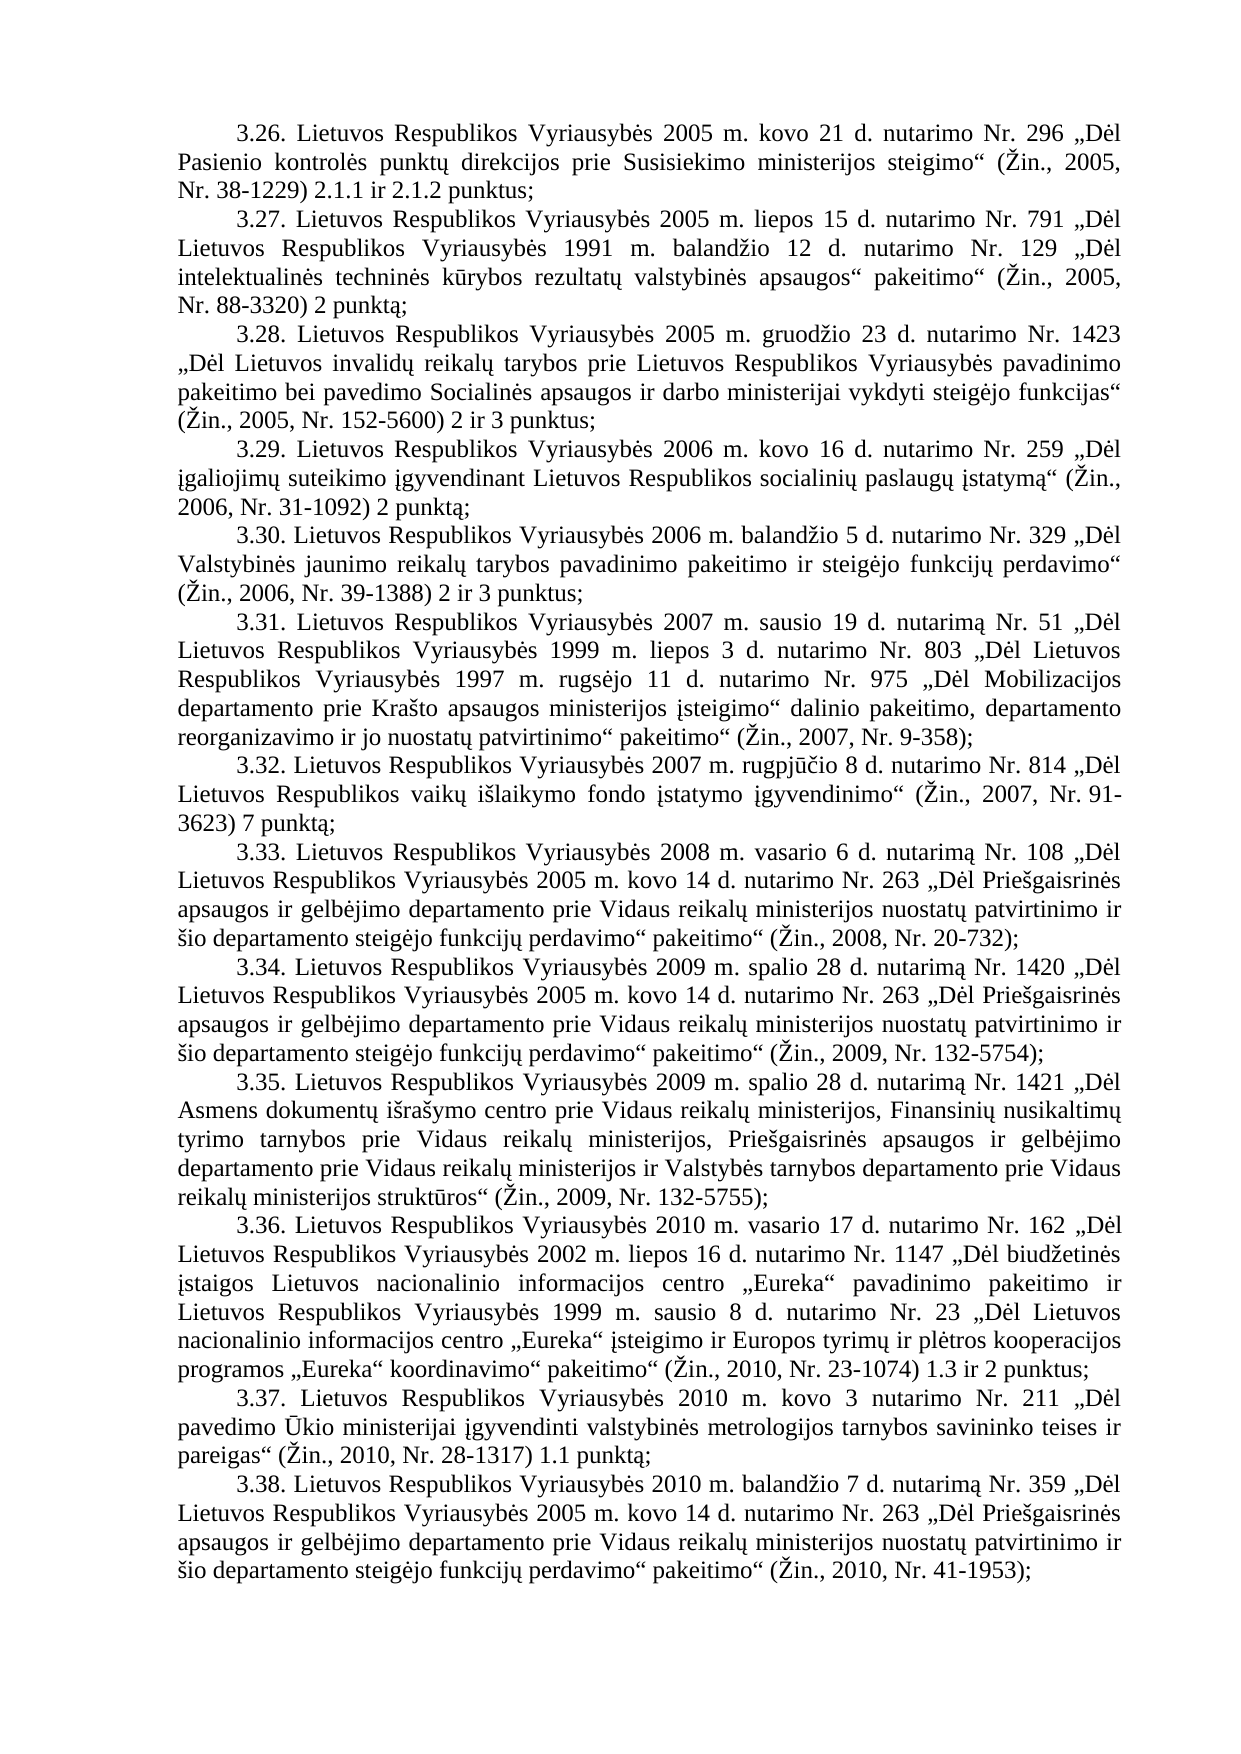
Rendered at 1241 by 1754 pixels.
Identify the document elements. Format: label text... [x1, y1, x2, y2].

text 3.32. Lietuvos Respublikos Vyriausybės 2007 m. rugpjūčio 8 d. nutarimo Nr. 814 „Dėl Lietuvos Respublikos vaikų išlaikymo fondo įstatymo įgyvendinimo“ (Žin., 2007, Nr. 91-3623) 7 punktą; [177, 751, 1122, 837]
text 3.31. Lietuvos Respublikos Vyriausybės 2007 m. sausio 19 d. nutarimą Nr. 51 „Dėl Lietuvos Respublikos Vyriausybės 1999 m. liepos 3 d. nutarimo Nr. 803 „Dėl Lietuvos Respublikos Vyriausybės 1997 m. rugsėjo 11 d. nutarimo Nr. 975 „Dėl Mobilizacijos departamento prie Krašto apsaugos ministerijos įsteigimo“ dalinio pakeitimo, departamento reorganizavimo ir jo nuostatų patvirtinimo“ pakeitimo“ (Žin., 2007, Nr. 9-358); [177, 607, 1122, 751]
text 3.35. Lietuvos Respublikos Vyriausybės 2009 m. spalio 28 d. nutarimą Nr. 1421 „Dėl Asmens dokumentų išrašymo centro prie Vidaus reikalų ministerijos, Finansinių nusikaltimų tyrimo tarnybos prie Vidaus reikalų ministerijos, Priešgaisrinės apsaugos ir gelbėjimo departamento prie Vidaus reikalų ministerijos ir Valstybės tarnybos departamento prie Vidaus reikalų ministerijos struktūros“ (Žin., 2009, Nr. 132-5755); [177, 1067, 1122, 1211]
text 3.27. Lietuvos Respublikos Vyriausybės 2005 m. liepos 15 d. nutarimo Nr. 791 „Dėl Lietuvos Respublikos Vyriausybės 1991 m. balandžio 12 d. nutarimo Nr. 129 „Dėl intelektualinės techninės kūrybos rezultatų valstybinės apsaugos“ pakeitimo“ (Žin., 2005, Nr. 88-3320) 2 punktą; [177, 204, 1122, 319]
text 3.28. Lietuvos Respublikos Vyriausybės 2005 m. gruodžio 23 d. nutarimo Nr. 1423 „Dėl Lietuvos invalidų reikalų tarybos prie Lietuvos Respublikos Vyriausybės pavadinimo pakeitimo bei pavedimo Socialinės apsaugos ir darbo ministerijai vykdyti steigėjo funkcijas“ (Žin., 2005, Nr. 152-5600) 2 ir 3 punktus; [177, 319, 1122, 434]
text 3.34. Lietuvos Respublikos Vyriausybės 2009 m. spalio 28 d. nutarimą Nr. 1420 „Dėl Lietuvos Respublikos Vyriausybės 2005 m. kovo 14 d. nutarimo Nr. 263 „Dėl Priešgaisrinės apsaugos ir gelbėjimo departamento prie Vidaus reikalų ministerijos nuostatų patvirtinimo ir šio departamento steigėjo funkcijų perdavimo“ pakeitimo“ (Žin., 2009, Nr. 132-5754); [177, 952, 1122, 1067]
text 3.33. Lietuvos Respublikos Vyriausybės 2008 m. vasario 6 d. nutarimą Nr. 108 „Dėl Lietuvos Respublikos Vyriausybės 2005 m. kovo 14 d. nutarimo Nr. 263 „Dėl Priešgaisrinės apsaugos ir gelbėjimo departamento prie Vidaus reikalų ministerijos nuostatų patvirtinimo ir šio departamento steigėjo funkcijų perdavimo“ pakeitimo“ (Žin., 2008, Nr. 20-732); [177, 837, 1122, 952]
text 3.30. Lietuvos Respublikos Vyriausybės 2006 m. balandžio 5 d. nutarimo Nr. 329 „Dėl Valstybinės jaunimo reikalų tarybos pavadinimo pakeitimo ir steigėjo funkcijų perdavimo“ (Žin., 2006, Nr. 39-1388) 2 ir 3 punktus; [177, 521, 1122, 607]
text 3.36. Lietuvos Respublikos Vyriausybės 2010 m. vasario 17 d. nutarimo Nr. 162 „Dėl Lietuvos Respublikos Vyriausybės 2002 m. liepos 16 d. nutarimo Nr. 1147 „Dėl biudžetinės įstaigos Lietuvos nacionalinio informacijos centro „Eureka“ pavadinimo pakeitimo ir Lietuvos Respublikos Vyriausybės 1999 m. sausio 8 d. nutarimo Nr. 23 „Dėl Lietuvos nacionalinio informacijos centro „Eureka“ įsteigimo ir Europos tyrimų ir plėtros kooperacijos programos „Eureka“ koordinavimo“ pakeitimo“ (Žin., 2010, Nr. 23-1074) 1.3 ir 2 punktus; [177, 1211, 1122, 1383]
text 3.26. Lietuvos Respublikos Vyriausybės 2005 m. kovo 21 d. nutarimo Nr. 296 „Dėl Pasienio kontrolės punktų direkcijos prie Susisiekimo ministerijos steigimo“ (Žin., 2005, Nr. 38-1229) 2.1.1 ir 2.1.2 punktus; [177, 118, 1122, 204]
text 3.38. Lietuvos Respublikos Vyriausybės 2010 m. balandžio 7 d. nutarimą Nr. 359 „Dėl Lietuvos Respublikos Vyriausybės 2005 m. kovo 14 d. nutarimo Nr. 263 „Dėl Priešgaisrinės apsaugos ir gelbėjimo departamento prie Vidaus reikalų ministerijos nuostatų patvirtinimo ir šio departamento steigėjo funkcijų perdavimo“ pakeitimo“ (Žin., 2010, Nr. 41-1953); [177, 1469, 1122, 1584]
text 3.29. Lietuvos Respublikos Vyriausybės 2006 m. kovo 16 d. nutarimo Nr. 259 „Dėl įgaliojimų suteikimo įgyvendinant Lietuvos Respublikos socialinių paslaugų įstatymą“ (Žin., 2006, Nr. 31-1092) 2 punktą; [177, 434, 1122, 521]
text 3.37. Lietuvos Respublikos Vyriausybės 2010 m. kovo 3 nutarimo Nr. 211 „Dėl pavedimo Ūkio ministerijai įgyvendinti valstybinės metrologijos tarnybos savininko teises ir pareigas“ (Žin., 2010, Nr. 28-1317) 1.1 punktą; [177, 1383, 1122, 1469]
